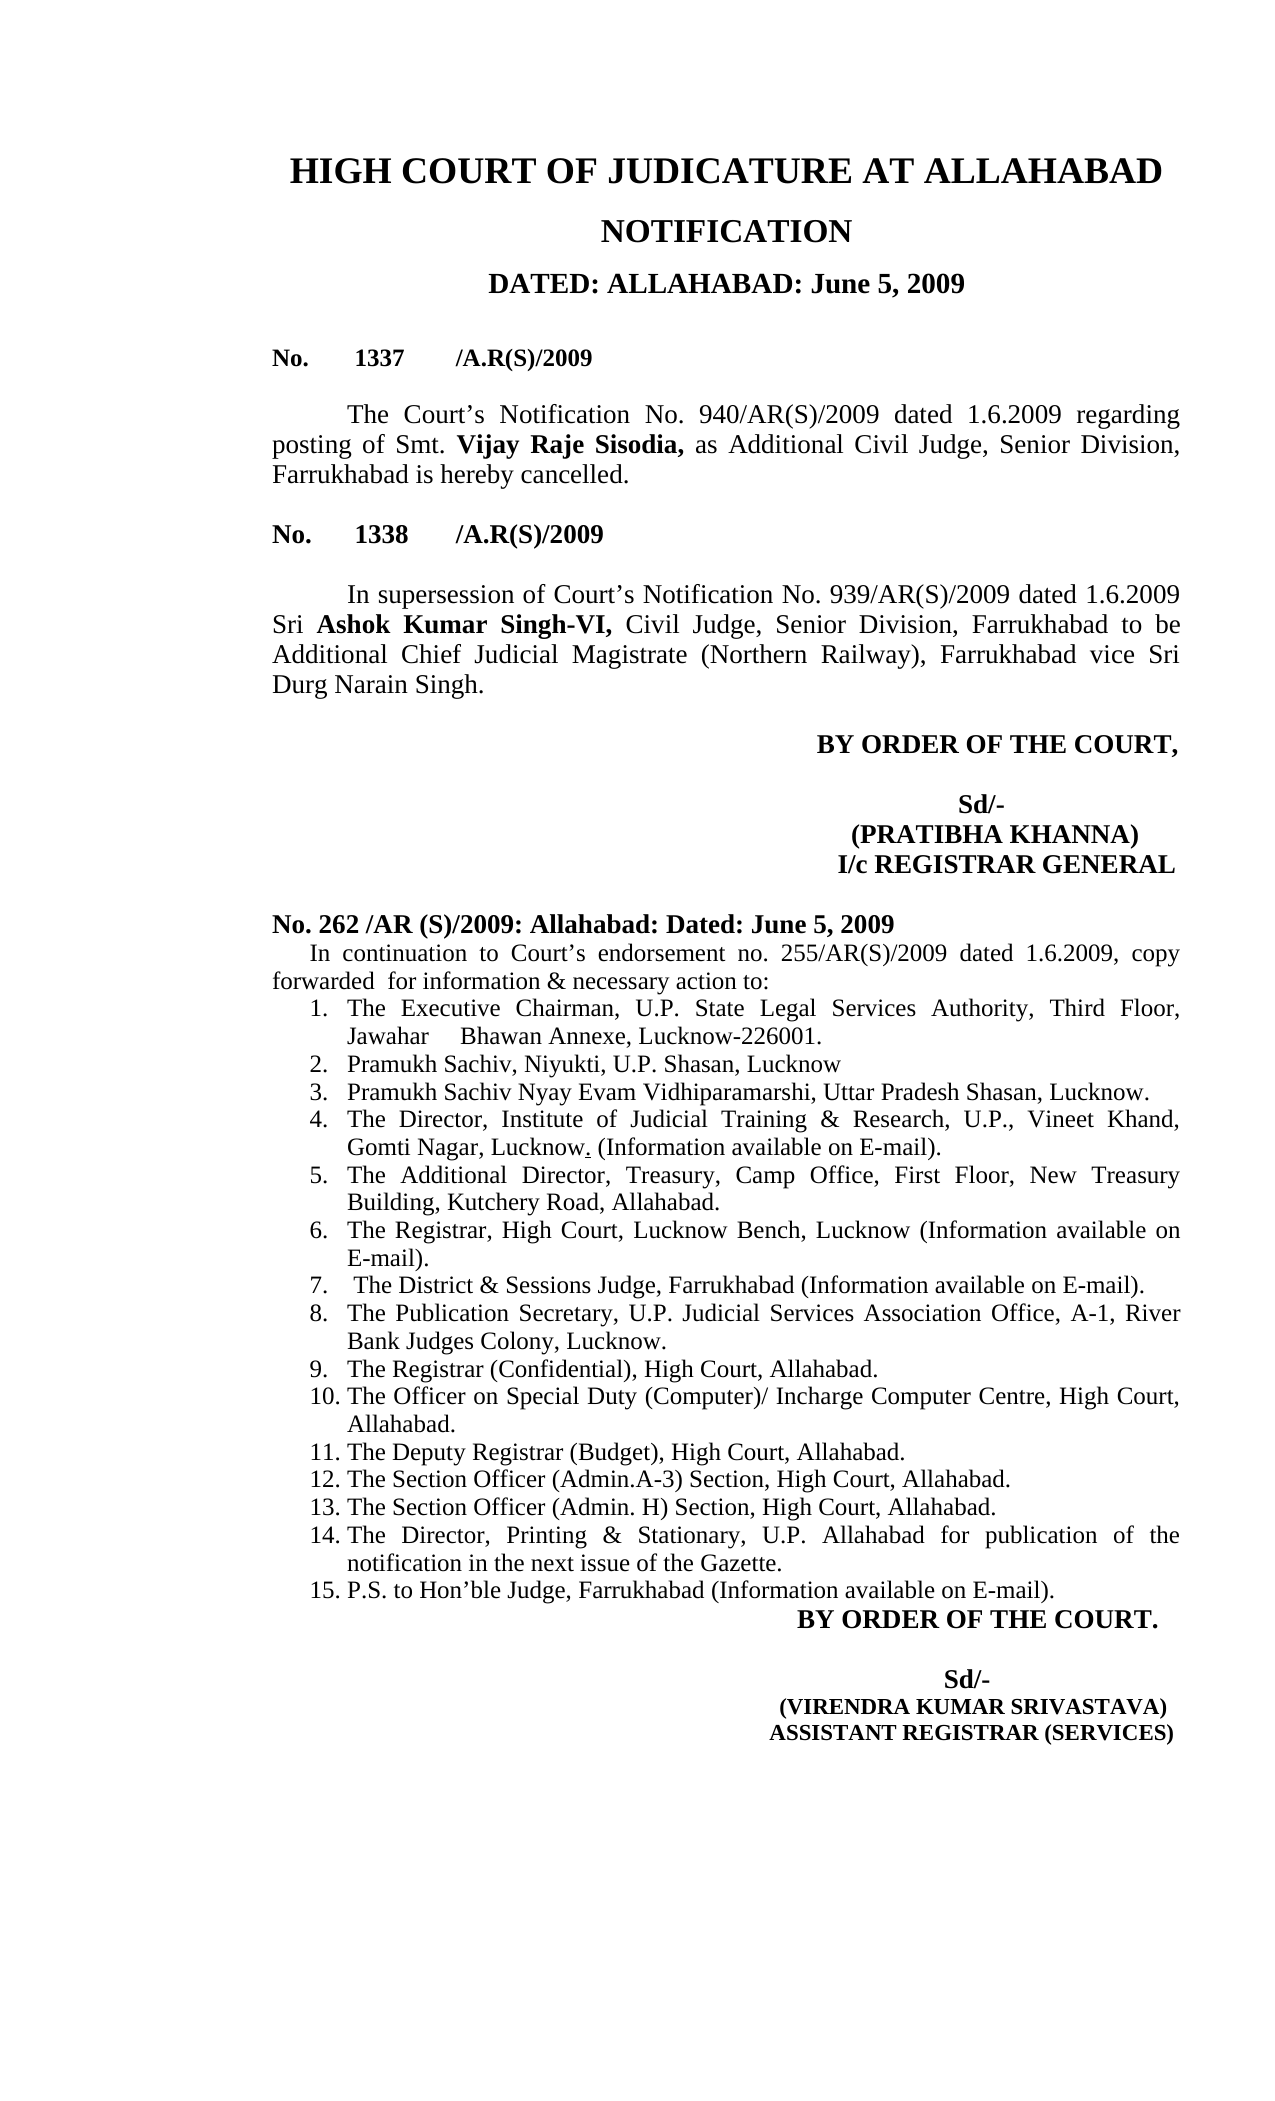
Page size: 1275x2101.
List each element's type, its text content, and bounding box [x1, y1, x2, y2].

list The Deputy Registrar (Budget), High Court, Allahabad. [309, 1438, 1181, 1466]
list The Section Officer (Admin.A-3) Section, High Court, Allahabad. [309, 1466, 1181, 1493]
list The Registrar, High Court, Lucknow Bench, Lucknow (Information available on E-mail). [309, 1216, 1181, 1272]
list The Director, Printing & Stationary, U.P. Allahabad for publication of the notification in the next issue of the Gazette. [309, 1521, 1181, 1576]
text (VIRENDRA KUMAR SRIVASTAVA) [722, 1694, 1181, 1719]
table_header No. [261, 344, 328, 371]
text (PRATIBHA KHANNA) [272, 819, 1183, 849]
text In supersession of Court’s Notification No. 939/AR(S)/2009 dated 1.6.2009 Sri Ashok Kumar Singh-VI, Civil Judge, Senior Division, Farrukhabad to be Additional Chief Judicial Magistrate (Northern Railway), Farrukhabad vice Sri Durg Narain Singh. [272, 579, 1181, 699]
text I/c REGISTRAR GENERAL [272, 849, 1181, 879]
list The Executive Chairman, U.P. State Legal Services Authority, Third Floor, Jawahar Bhawan Annexe, Lucknow-226001. [309, 994, 1181, 1050]
list Pramukh Sachiv, Niyukti, U.P. Shasan, Lucknow [309, 1050, 1181, 1078]
list The District & Sessions Judge, Farrukhabad (Information available on E-mail). [309, 1272, 1181, 1299]
table_header /A.R(S)/2009 [444, 519, 752, 549]
subtitle NOTIFICATION [272, 212, 1181, 249]
text BY ORDER OF THE COURT. [722, 1604, 1181, 1634]
text BY ORDER OF THE COURT, [647, 729, 1181, 759]
list The Officer on Special Duty (Computer)/ Incharge Computer Centre, High Court, Allahabad. [309, 1382, 1181, 1438]
table_header 1337 [328, 344, 444, 371]
text ASSISTANT REGISTRAR (SERVICES) [272, 1719, 1181, 1745]
table_header 1338 [328, 519, 444, 549]
list The Publication Secretary, U.P. Judicial Services Association Office, A-1, River Bank Judges Colony, Lucknow. [309, 1299, 1181, 1355]
subtitle DATED: ALLAHABAD: June 5, 2009 [272, 268, 1181, 300]
list The Additional Director, Treasury, Camp Office, First Floor, New Treasury Building, Kutchery Road, Allahabad. [309, 1161, 1181, 1216]
table_header /A.R(S)/2009 [444, 344, 752, 371]
list Pramukh Sachiv Nyay Evam Vidhiparamarshi, Uttar Pradesh Shasan, Lucknow. [309, 1078, 1181, 1105]
table_header No. [261, 519, 328, 549]
text The Court’s Notification No. 940/AR(S)/2009 dated 1.6.2009 regarding posting of Smt. Vijay Raje Sisodia, as Additional Civil Judge, Senior Division, Farrukhabad is hereby cancelled. [272, 399, 1181, 489]
list P.S. to Hon’ble Judge, Farrukhabad (Information available on E-mail). [309, 1576, 1181, 1604]
list The Registrar (Confidential), High Court, Allahabad. [309, 1355, 1181, 1382]
text No. 262 /AR (S)/2009: Allahabad: Dated: June 5, 2009 [272, 909, 1181, 939]
text Sd/- [272, 789, 1183, 819]
title HIGH COURT OF JUDICATURE AT ALLAHABAD [272, 150, 1181, 192]
list The Section Officer (Admin. H) Section, High Court, Allahabad. [309, 1493, 1181, 1521]
text Sd/- [272, 1664, 1181, 1694]
text In continuation to Court’s endorsement no. 255/AR(S)/2009 dated 1.6.2009, copy forwarded for information & necessary action to: [272, 939, 1181, 994]
list The Director, Institute of Judicial Training & Research, U.P., Vineet Khand, Gomti Nagar, Lucknow. (Information available on E-mail). [309, 1105, 1181, 1161]
